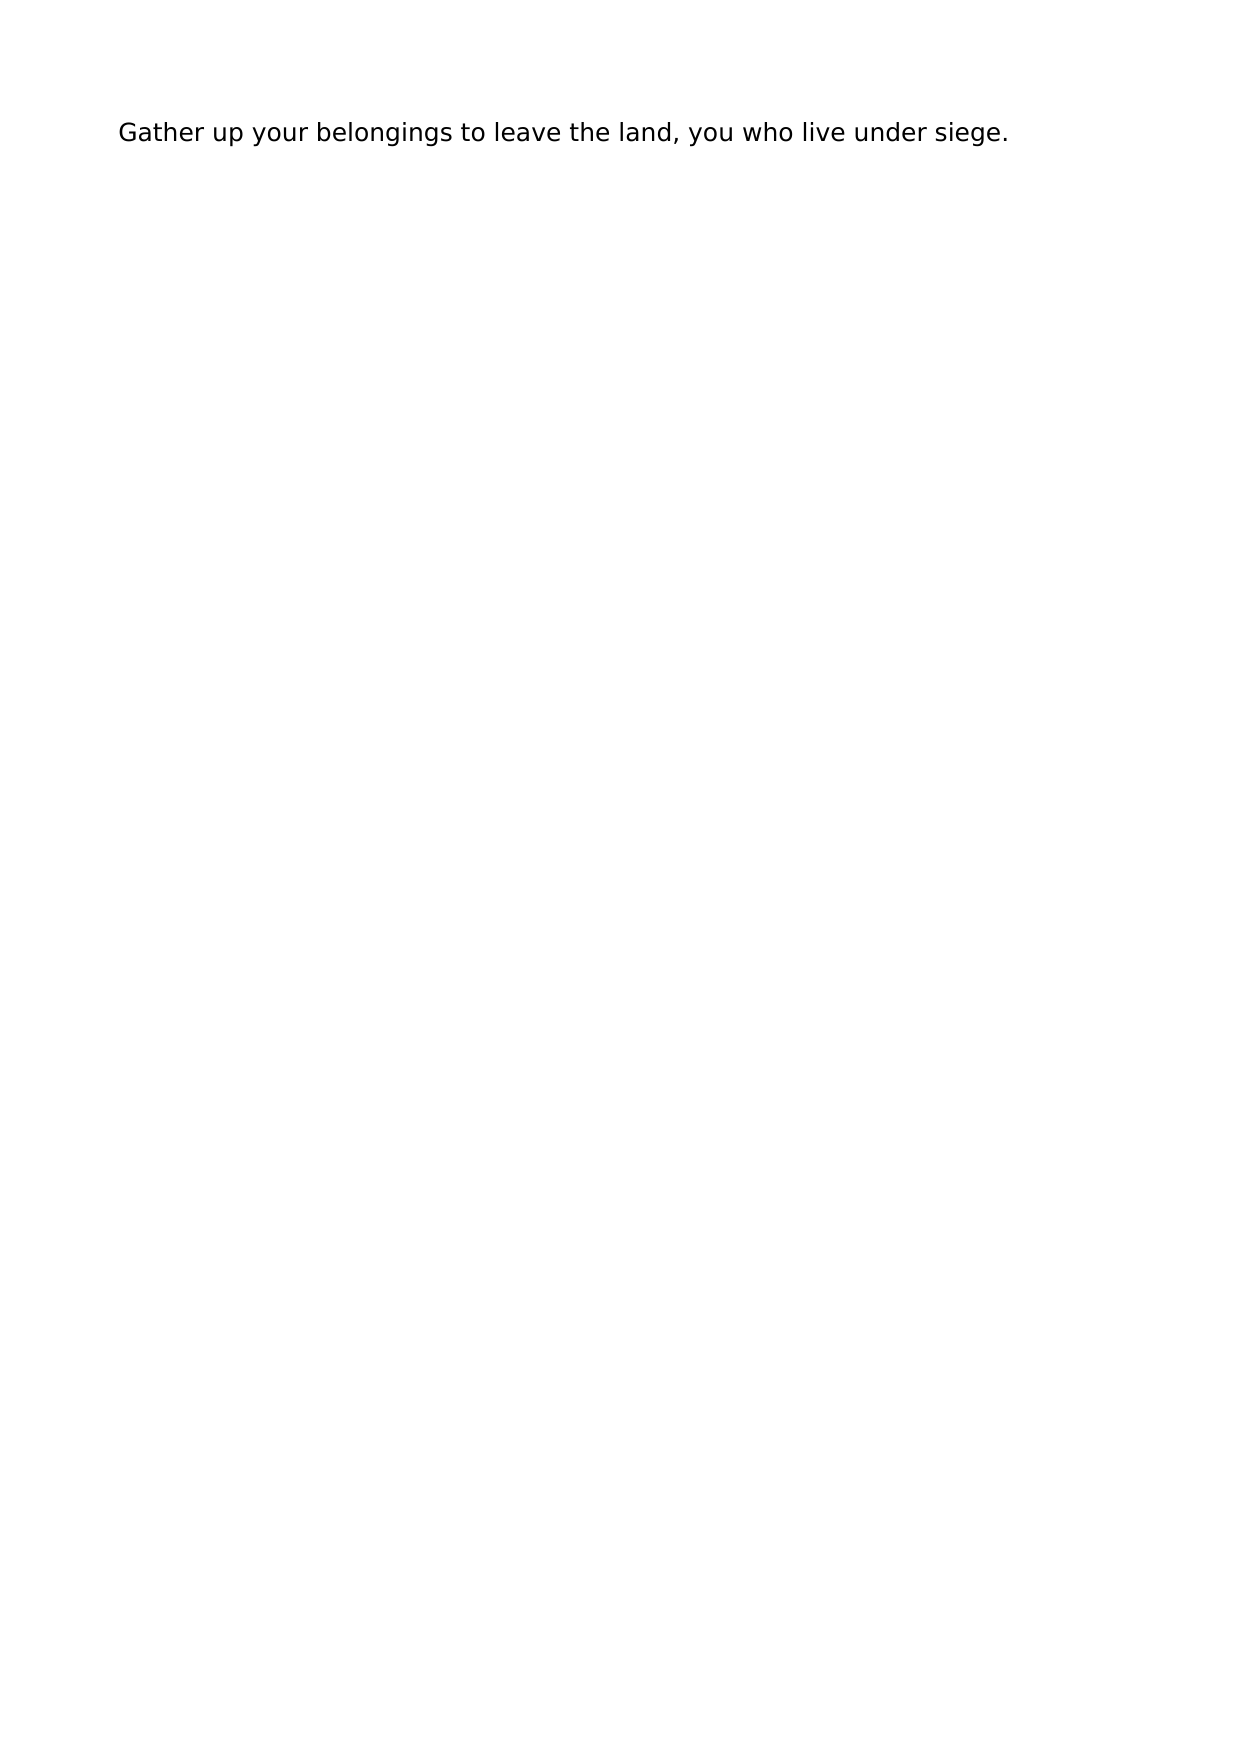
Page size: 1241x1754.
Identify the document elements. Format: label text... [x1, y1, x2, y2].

text Gather up your belongings to leave the land, you who live under siege. [118, 118, 1122, 147]
